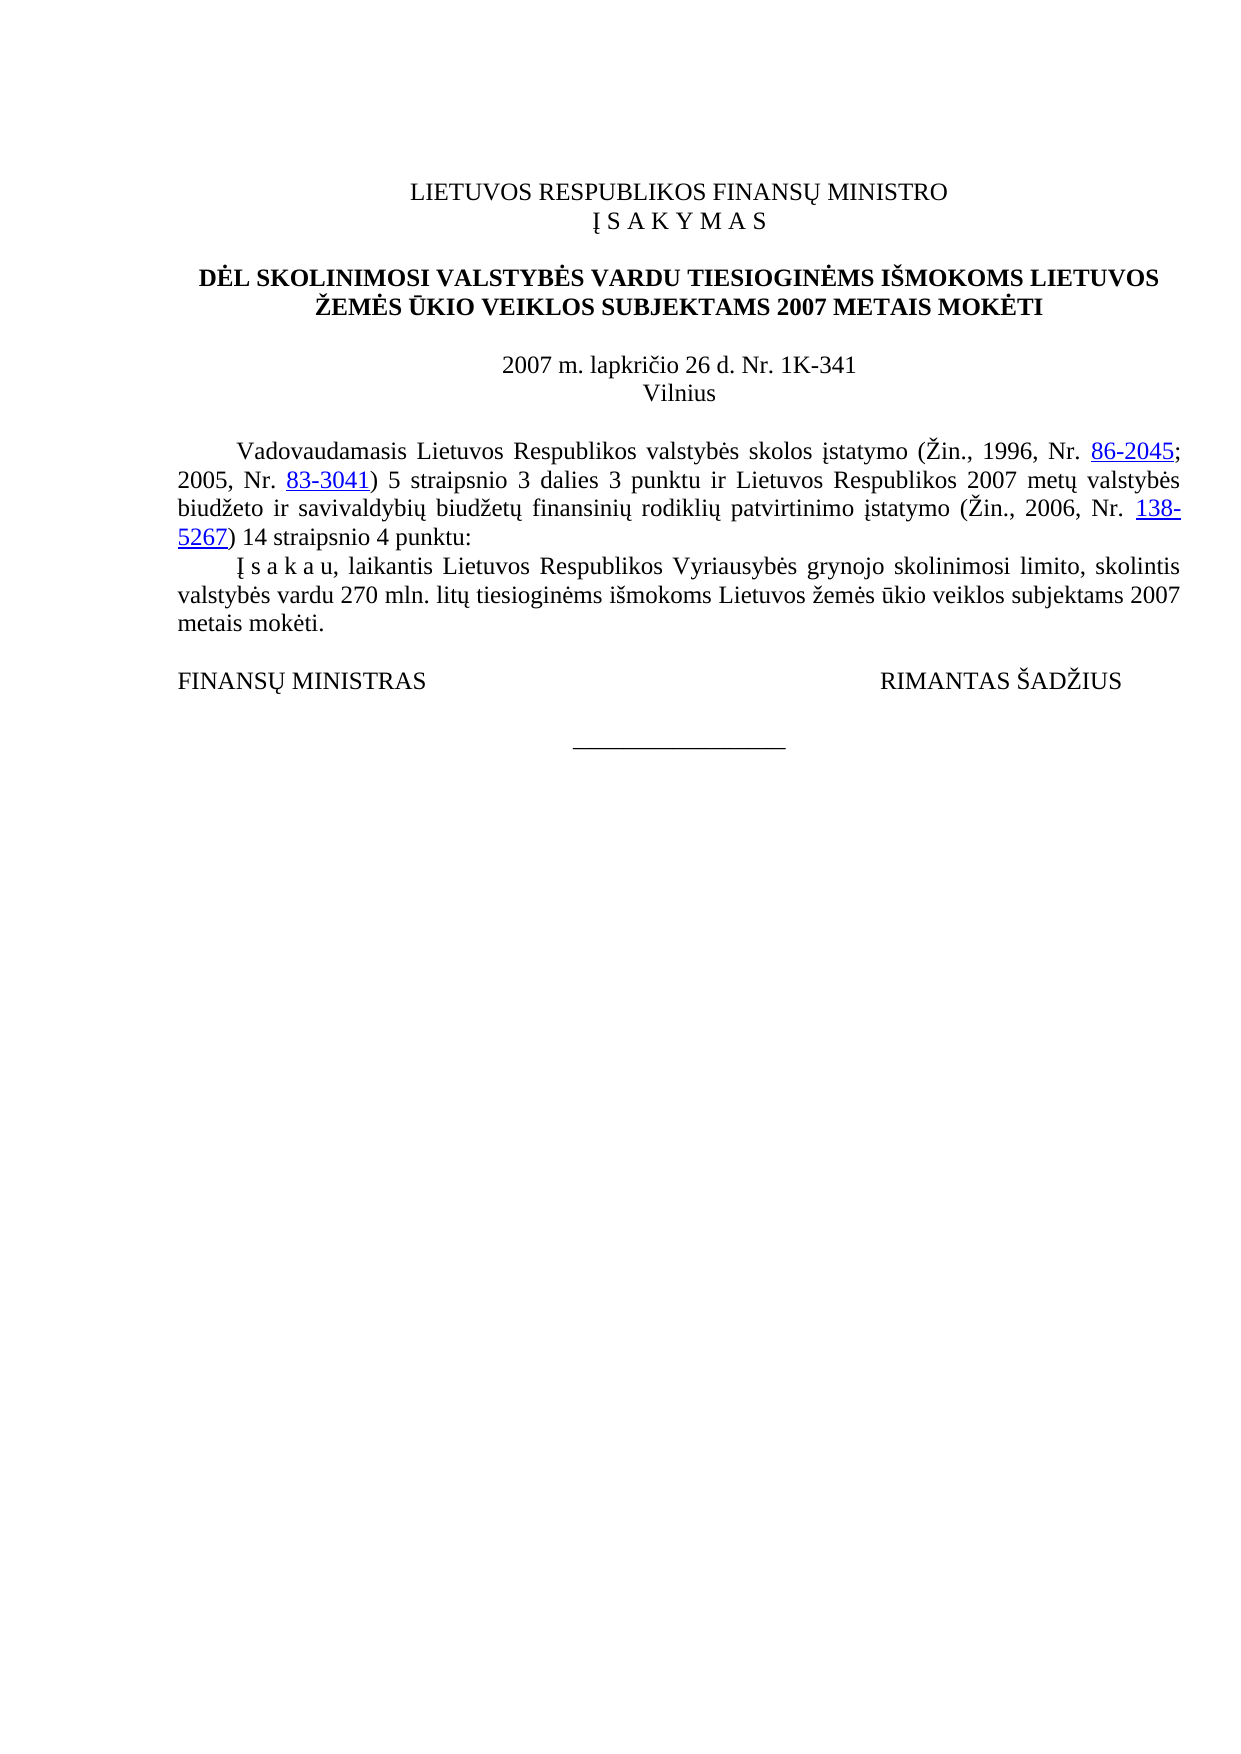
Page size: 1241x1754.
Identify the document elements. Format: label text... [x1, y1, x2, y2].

text Vilnius [177, 378, 1181, 407]
text LIETUVOS RESPUBLIKOS FINANSŲ MINISTRO [177, 177, 1181, 206]
text Vadovaudamasis Lietuvos Respublikos valstybės skolos įstatymo (Žin., 1996, Nr. 86-2045; 2005, Nr. 83-3041) 5 straipsnio 3 dalies 3 punktu ir Lietuvos Respublikos 2007 metų valstybės biudžeto ir savivaldybių biudžetų finansinių rodiklių patvirtinimo įstatymo (Žin., 2006, Nr. 138-5267) 14 straipsnio 4 punktu: [177, 436, 1181, 551]
text _________________ [177, 723, 1181, 752]
text ĮSAKYMAS [177, 206, 1181, 235]
text Įsakau, laikantis Lietuvos Respublikos Vyriausybės grynojo skolinimosi limito, skolintis valstybės vardu 270 mln. litų tiesioginėms išmokoms Lietuvos žemės ūkio veiklos subjektams 2007 metais mokėti. [177, 551, 1181, 637]
text DĖL SKOLINIMOSI VALSTYBĖS VARDU TIESIOGINĖMS IŠMOKOMS LIETUVOS ŽEMĖS ŪKIO VEIKLOS SUBJEKTAMS 2007 METAIS MOKĖTI [177, 263, 1181, 321]
text FINANSŲ MINISTRAS RIMANTAS ŠADŽIUS [177, 666, 1181, 695]
text 2007 m. lapkričio 26 d. Nr. 1K-341 [177, 350, 1181, 378]
